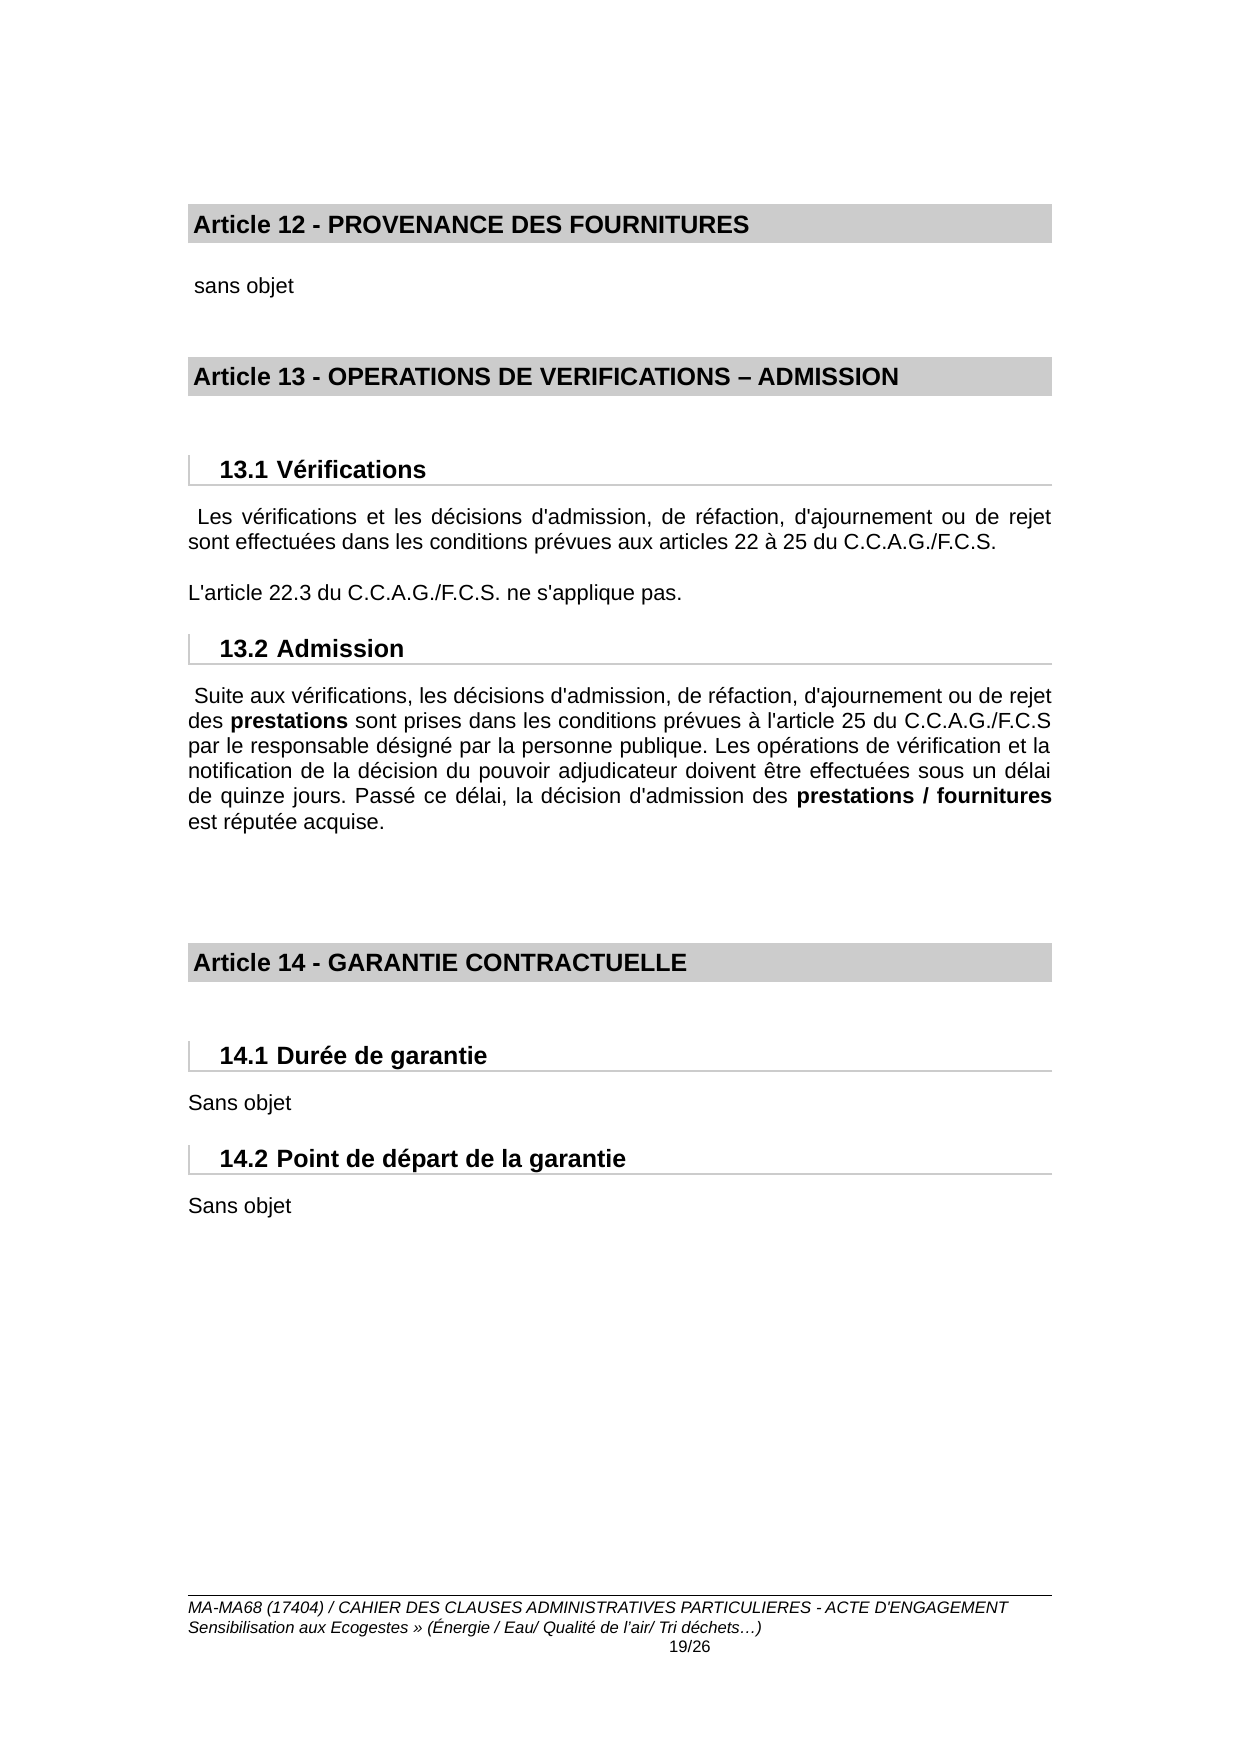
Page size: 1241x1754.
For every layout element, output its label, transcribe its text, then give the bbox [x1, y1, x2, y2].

subtitle OPERATIONS DE VERIFICATIONS – ADMISSION [190, 360, 1050, 394]
subtitle Admission [190, 634, 1052, 663]
subtitle Vérifications [190, 455, 1052, 484]
text Suite aux vérifications, les décisions d'admission, de réfaction, d'ajournement ou de rejet des prestations sont prises dans les conditions prévues à l'article 25 du C.C.A.G./F.C.S par le responsable désigné par la personne publique. Les opérations de vérification et la notification de la décision du pouvoir adjudicateur doivent être effectuées sous un délai de quinze jours. Passé ce délai, la décision d'admission des prestations / fournitures est réputée acquise. [188, 683, 1052, 834]
text Sans objet [188, 1193, 1052, 1218]
subtitle Point de départ de la garantie [188, 1144, 1052, 1173]
subtitle PROVENANCE DES FOURNITURES [190, 207, 1050, 241]
text L'article 22.3 du C.C.A.G./F.C.S. ne s'applique pas. [188, 579, 1052, 604]
text Sans objet [188, 1090, 1052, 1115]
text Les vérifications et les décisions d'admission, de réfaction, d'ajournement ou de rejet sont effectuées dans les conditions prévues aux articles 22 à 25 du C.C.A.G./F.C.S. [188, 504, 1052, 554]
subtitle GARANTIE CONTRACTUELLE [190, 946, 1050, 980]
text sans objet [188, 273, 1052, 298]
subtitle Durée de garantie [190, 1041, 1052, 1070]
